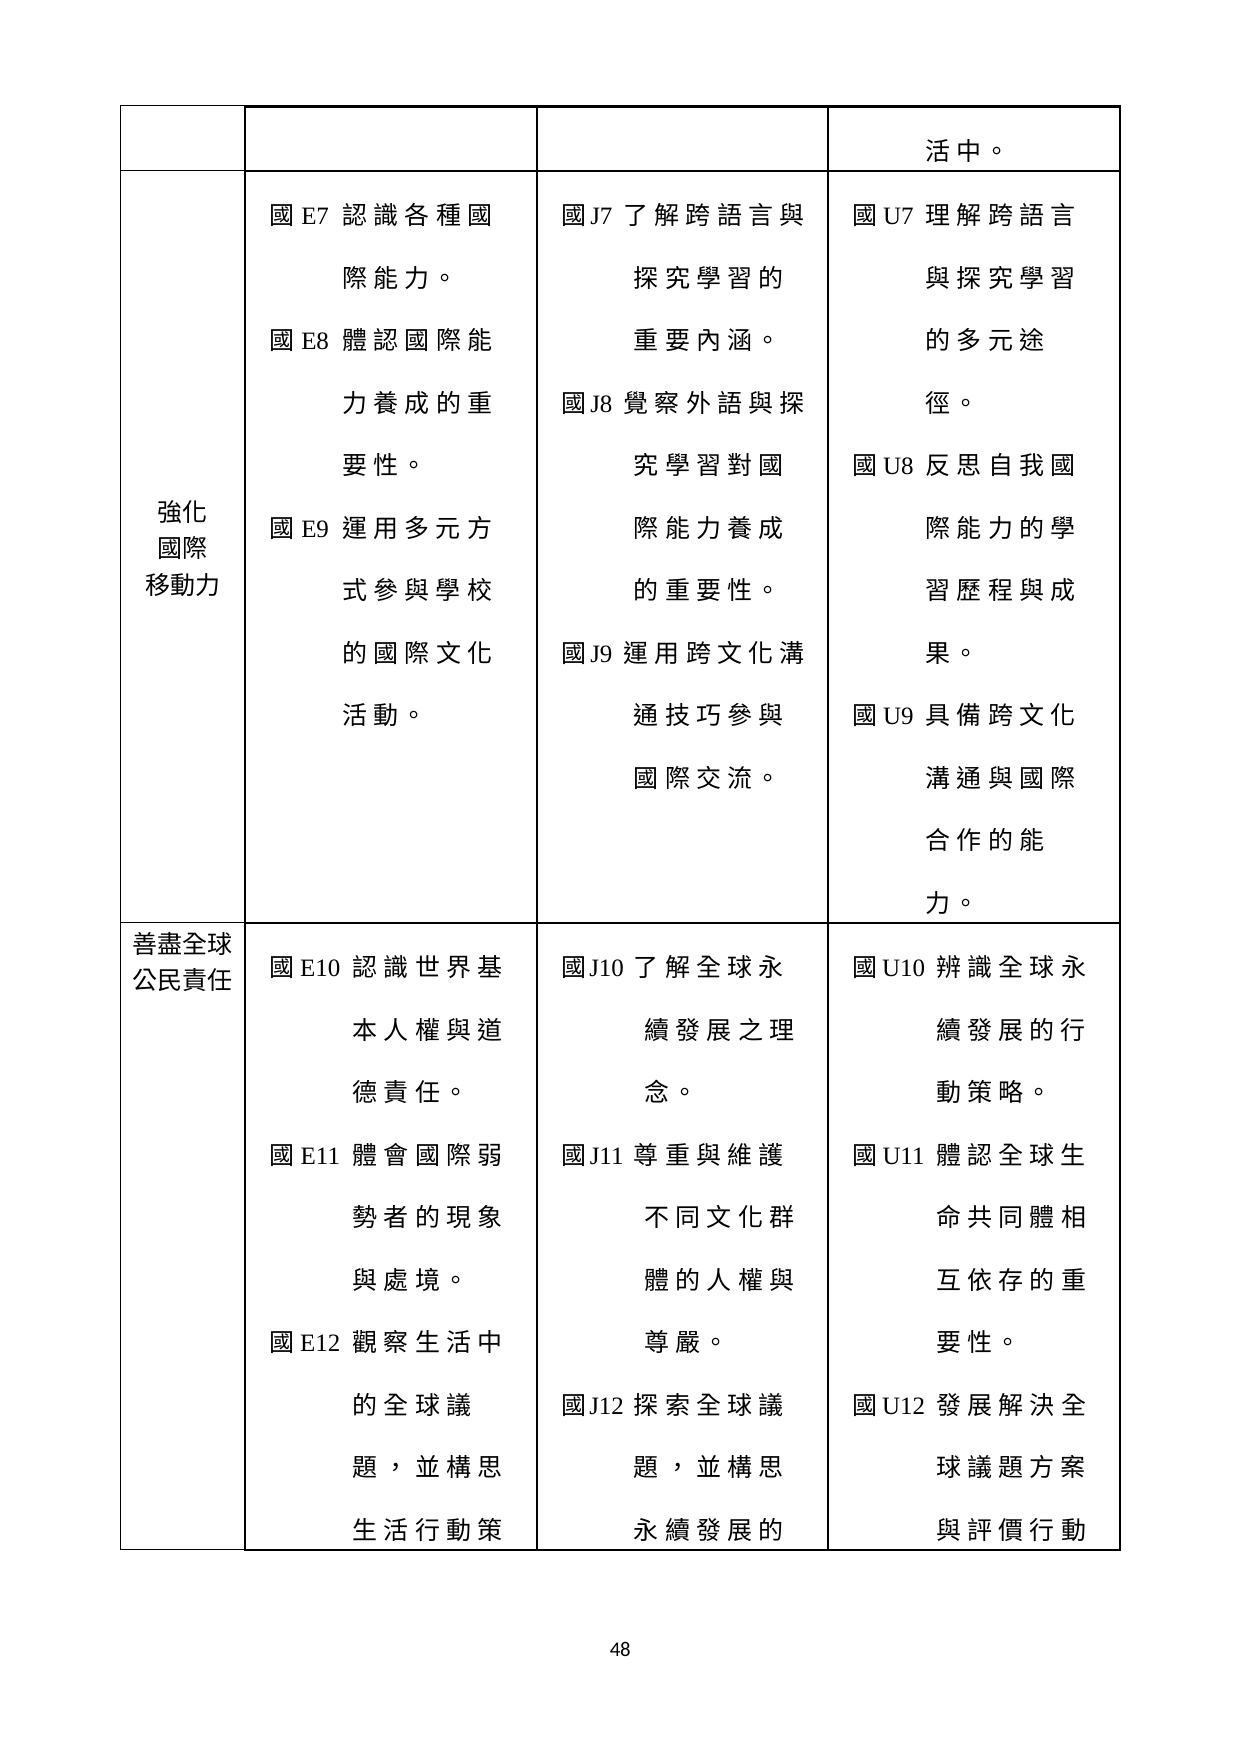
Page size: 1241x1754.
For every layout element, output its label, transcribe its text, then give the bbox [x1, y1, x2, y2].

table_cell 國U7 理解跨語言與探究學習的多元途徑。 國U8 反思自我國際能力的學習歷程與成果。 國U9 具備跨文化溝通與國際合作的能力。 [829, 172, 1119, 922]
table_cell 強化 國際 移動力 [121, 171, 244, 922]
table_cell [246, 108, 536, 170]
table_cell 國J10 了解全球永續發展之理念。 國J11 尊重與維護不同文化群體的人權與尊嚴。 國J12 探索全球議題，並構思永續發展的 [538, 924, 827, 1549]
table_cell 國J7 了解跨語言與探究學習的重要內涵。 國J8 覺察外語與探究學習對國際能力養成的重要性。 國J9 運用跨文化溝通技巧參與國際交流。 [538, 172, 827, 922]
table_cell 國U10 辨識全球永續發展的行動策略。 國U11 體認全球生命共同體相互依存的重要性。 國U12 發展解決全球議題方案與評價行動 [829, 924, 1119, 1549]
table_cell 國E7 認識各種國際能力。 國E8 體認國際能力養成的重要性。 國E9 運用多元方式參與學校的國際文化活動。 [246, 172, 536, 922]
table_cell [121, 106, 244, 170]
table_cell [538, 108, 827, 170]
table_cell 國E10 認識世界基本人權與道德責任。 國E11 體會國際弱勢者的現象與處境。 國E12 觀察生活中的全球議題，並構思生活行動策 [246, 924, 536, 1549]
table_cell 活中。 [829, 108, 1119, 170]
table_cell 善盡全球 公民責任 [121, 923, 244, 1549]
